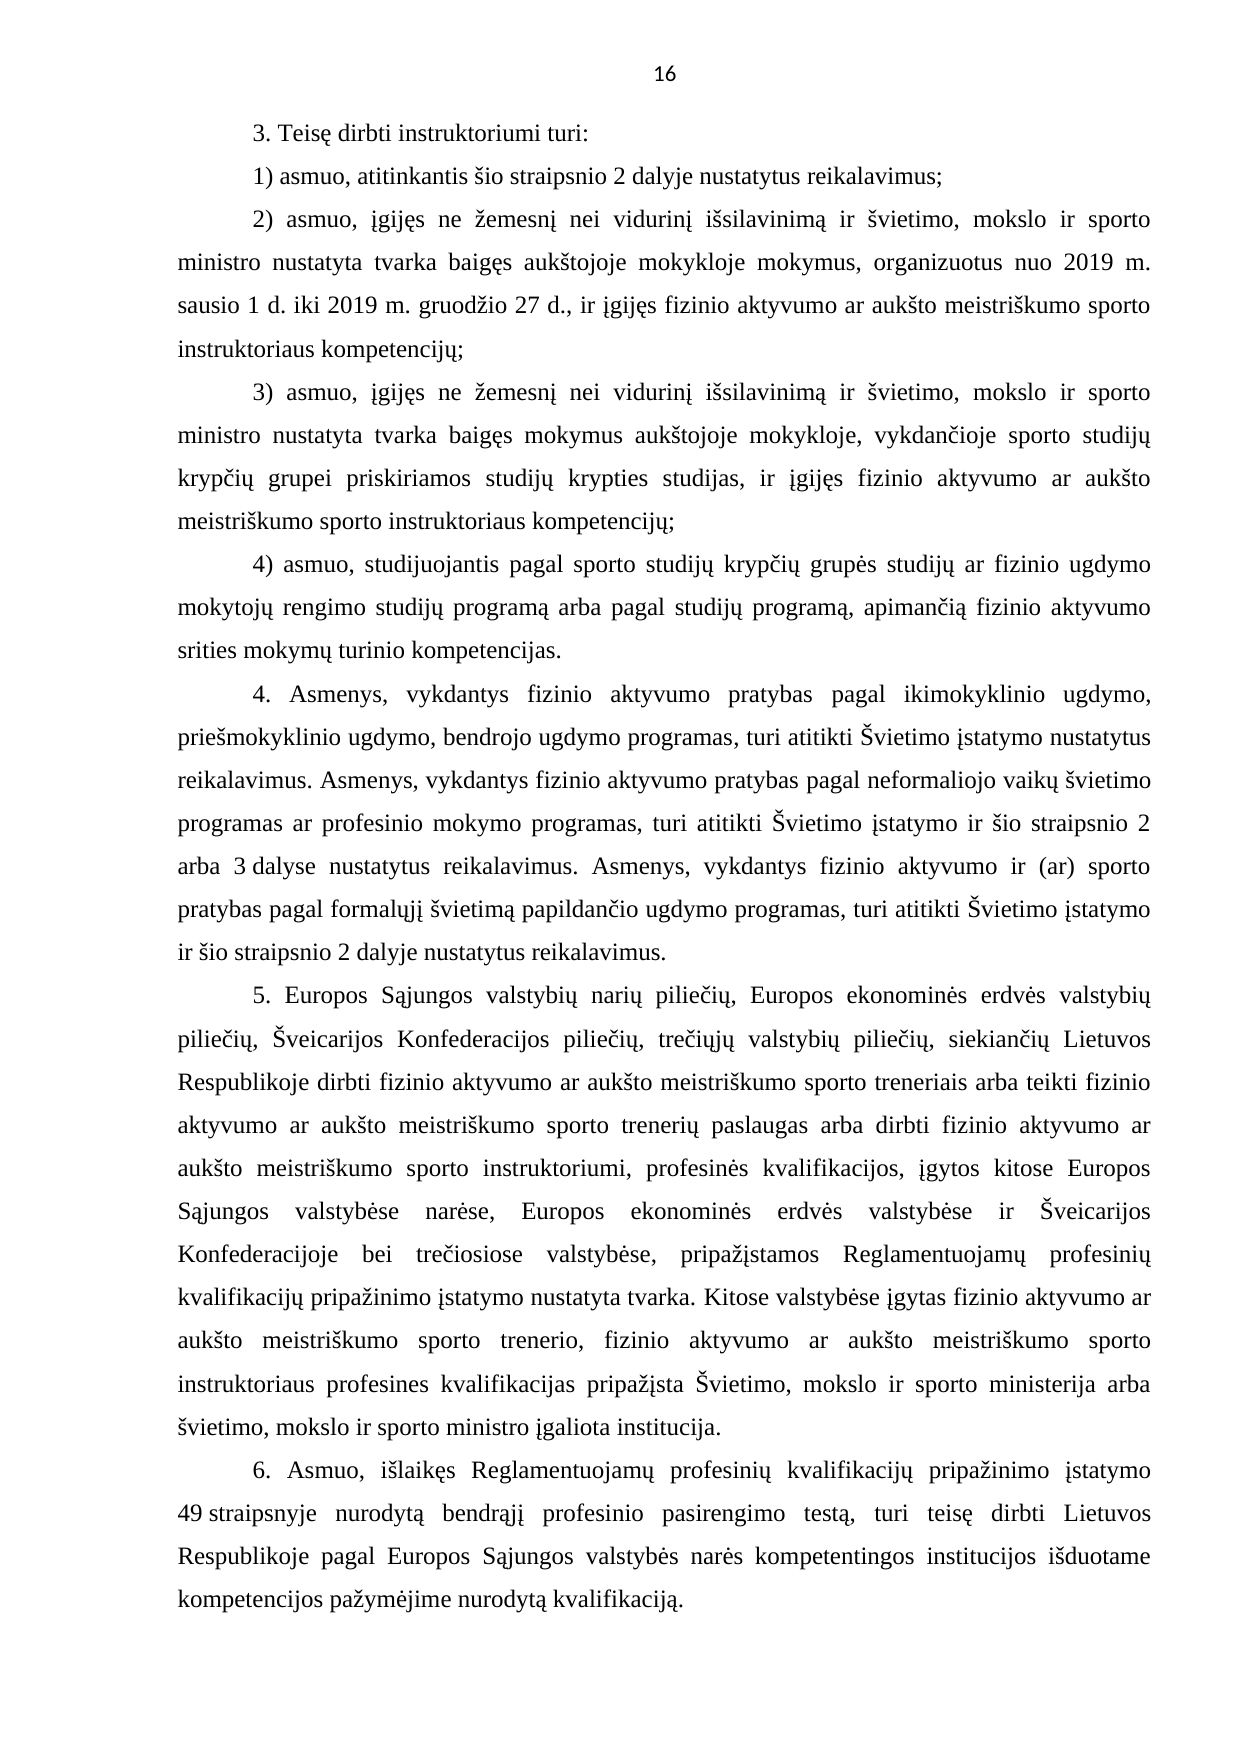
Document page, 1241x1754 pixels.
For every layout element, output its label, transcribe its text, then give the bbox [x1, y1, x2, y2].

text 5. Europos Sąjungos valstybių narių piliečių, Europos ekonominės erdvės valstybių piliečių, Šveicarijos Konfederacijos piliečių, trečiųjų valstybių piliečių, siekiančių Lietuvos Respublikoje dirbti fizinio aktyvumo ar aukšto meistriškumo sporto treneriais arba teikti fizinio aktyvumo ar aukšto meistriškumo sporto trenerių paslaugas arba dirbti fizinio aktyvumo ar aukšto meistriškumo sporto instruktoriumi, profesinės kvalifikacijos, įgytos kitose Europos Sąjungos valstybėse narėse, Europos ekonominės erdvės valstybėse ir Šveicarijos Konfederacijoje bei trečiosiose valstybėse, pripažįstamos Reglamentuojamų profesinių kvalifikacijų pripažinimo įstatymo nustatyta tvarka. Kitose valstybėse įgytas fizinio aktyvumo ar aukšto meistriškumo sporto trenerio, fizinio aktyvumo ar aukšto meistriškumo sporto instruktoriaus profesines kvalifikacijas pripažįsta Švietimo, mokslo ir sporto ministerija arba švietimo, mokslo ir sporto ministro įgaliota institucija. [177, 981, 1152, 1441]
text 4. Asmenys, vykdantys fizinio aktyvumo pratybas pagal ikimokyklinio ugdymo, priešmokyklinio ugdymo, bendrojo ugdymo programas, turi atitikti Švietimo įstatymo nustatytus reikalavimus. Asmenys, vykdantys fizinio aktyvumo pratybas pagal neformaliojo vaikų švietimo programas ar profesinio mokymo programas, turi atitikti Švietimo įstatymo ir šio straipsnio 2 arba 3 dalyse nustatytus reikalavimus. Asmenys, vykdantys fizinio aktyvumo ir (ar) sporto pratybas pagal formalųjį švietimą papildančio ugdymo programas, turi atitikti Švietimo įstatymo ir šio straipsnio 2 dalyje nustatytus reikalavimus. [177, 679, 1152, 966]
text 3. Teisę dirbti instruktoriumi turi: [177, 118, 1152, 147]
text 4) asmuo, studijuojantis pagal sporto studijų krypčių grupės studijų ar fizinio ugdymo mokytojų rengimo studijų programą arba pagal studijų programą, apimančią fizinio aktyvumo srities mokymų turinio kompetencijas. [177, 549, 1152, 664]
text 6. Asmuo, išlaikęs Reglamentuojamų profesinių kvalifikacijų pripažinimo įstatymo 49 straipsnyje nurodytą bendrąjį profesinio pasirengimo testą, turi teisę dirbti Lietuvos Respublikoje pagal Europos Sąjungos valstybės narės kompetentingos institucijos išduotame kompetencijos pažymėjime nurodytą kvalifikaciją. [177, 1455, 1152, 1613]
text 1) asmuo, atitinkantis šio straipsnio 2 dalyje nustatytus reikalavimus; [177, 161, 1152, 190]
text 2) asmuo, įgijęs ne žemesnį nei vidurinį išsilavinimą ir švietimo, mokslo ir sporto ministro nustatyta tvarka baigęs aukštojoje mokykloje mokymus, organizuotus nuo 2019 m. sausio 1 d. iki 2019 m. gruodžio 27 d., ir įgijęs fizinio aktyvumo ar aukšto meistriškumo sporto instruktoriaus kompetencijų; [177, 204, 1152, 362]
text 3) asmuo, įgijęs ne žemesnį nei vidurinį išsilavinimą ir švietimo, mokslo ir sporto ministro nustatyta tvarka baigęs mokymus aukštojoje mokykloje, vykdančioje sporto studijų krypčių grupei priskiriamos studijų krypties studijas, ir įgijęs fizinio aktyvumo ar aukšto meistriškumo sporto instruktoriaus kompetencijų; [177, 377, 1152, 535]
